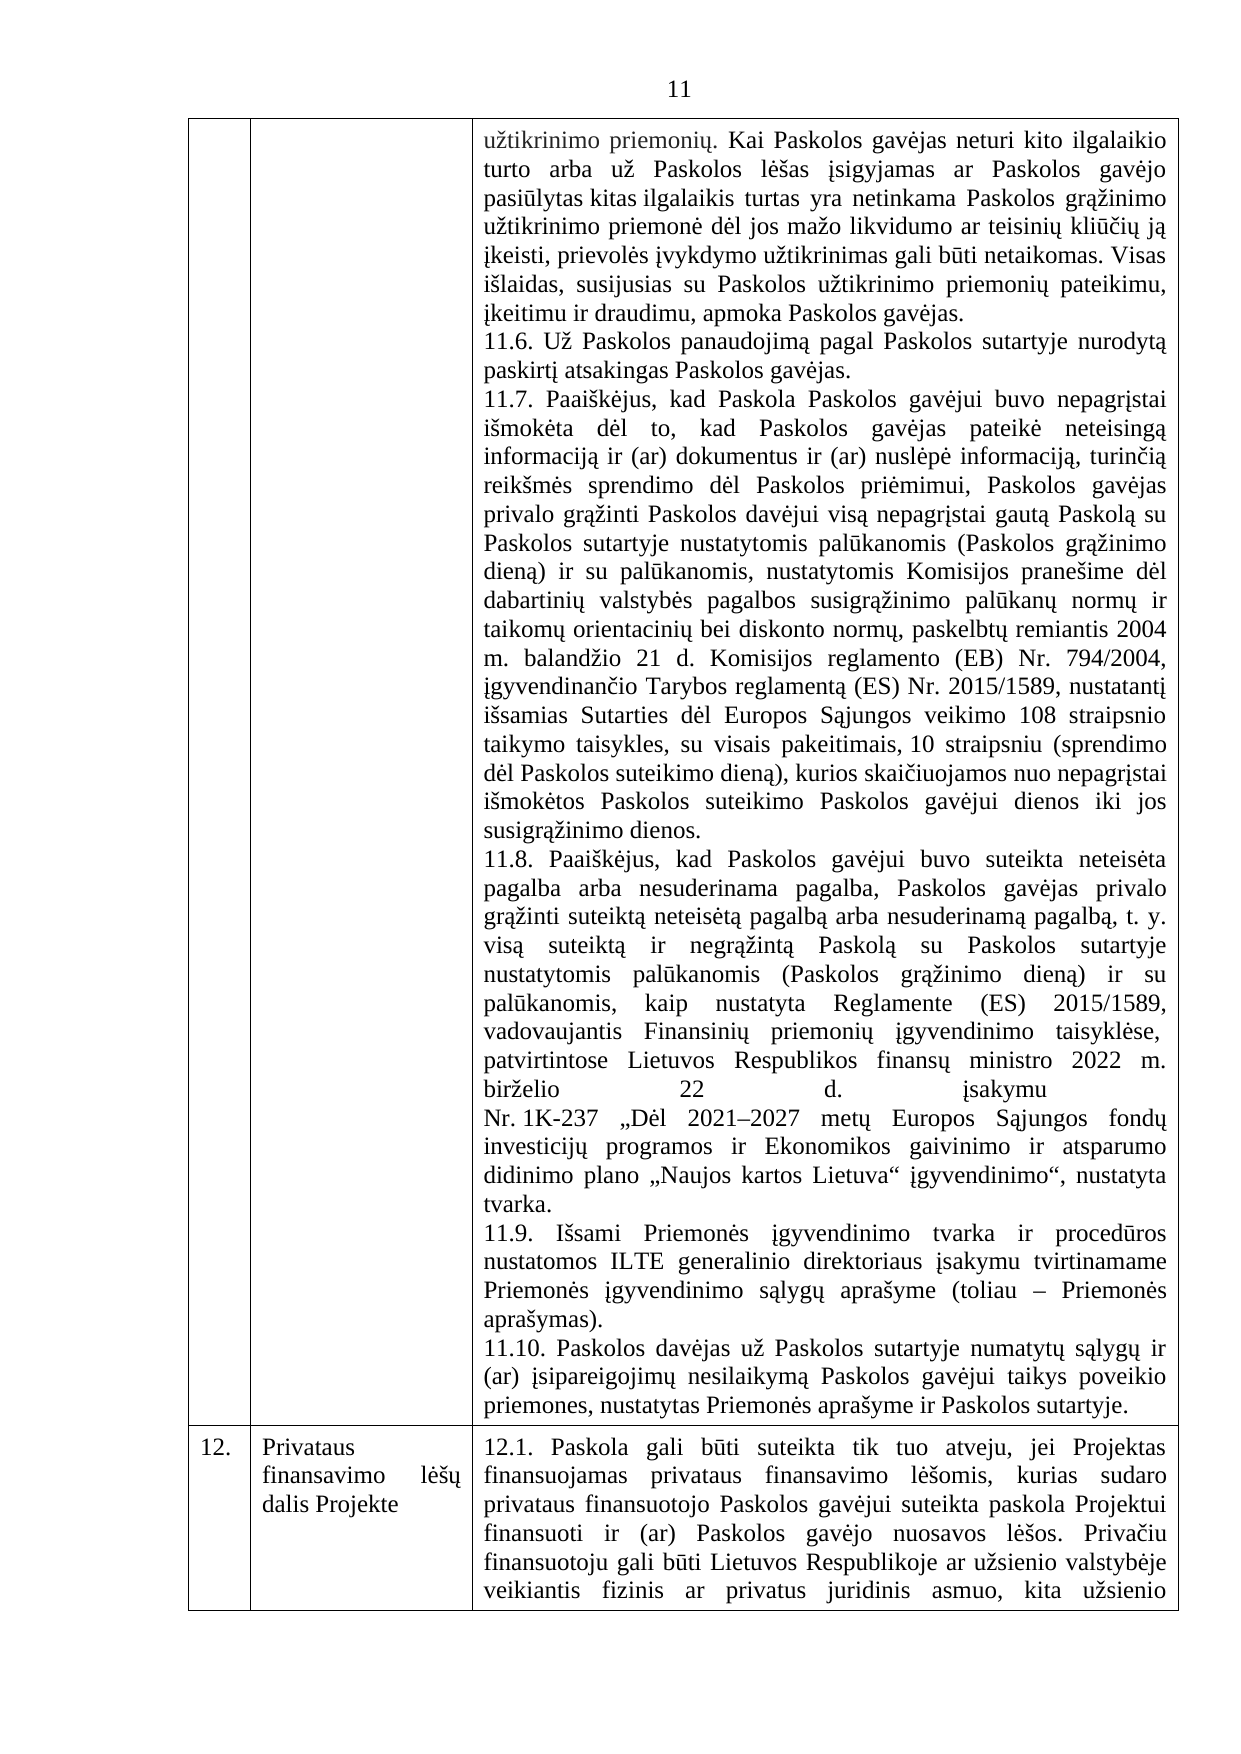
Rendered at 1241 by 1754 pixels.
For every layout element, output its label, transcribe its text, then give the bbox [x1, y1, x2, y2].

table_cell [189, 119, 250, 1425]
table_cell 12. [189, 1426, 250, 1610]
table_cell užtikrinimo priemonių. Kai Paskolos gavėjas neturi kito ilgalaikio turto arba už Paskolos lėšas įsigyjamas ar Paskolos gavėjo pasiūlytas kitas ilgalaikis turtas yra netinkama Paskolos grąžinimo užtikrinimo priemonė dėl jos mažo likvidumo ar teisinių kliūčių ją įkeisti, prievolės įvykdymo užtikrinimas gali būti netaikomas. Visas išlaidas, susijusias su Paskolos užtikrinimo priemonių pateikimu, įkeitimu ir draudimu, apmoka Paskolos gavėjas. 11.6. Už Paskolos panaudojimą pagal Paskolos sutartyje nurodytą paskirtį atsakingas Paskolos gavėjas. 11.7. Paaiškėjus, kad Paskola Paskolos gavėjui buvo nepagrįstai išmokėta dėl to, kad Paskolos gavėjas pateikė neteisingą informaciją ir (ar) dokumentus ir (ar) nuslėpė informaciją, turinčią reikšmės sprendimo dėl Paskolos priėmimui, Paskolos gavėjas privalo grąžinti Paskolos davėjui visą nepagrįstai gautą Paskolą su Paskolos sutartyje nustatytomis palūkanomis (Paskolos grąžinimo dieną) ir su palūkanomis, nustatytomis Komisijos pranešime dėl dabartinių valstybės pagalbos susigrąžinimo palūkanų normų ir taikomų orientacinių bei diskonto normų, paskelbtų remiantis 2004 m. balandžio 21 d. Komisijos reglamento (EB) Nr. 794/2004, įgyvendinančio Tarybos reglamentą (ES) Nr. 2015/1589, nustatantį išsamias Sutarties dėl Europos Sąjungos veikimo 108 straipsnio taikymo taisykles, su visais pakeitimais, 10 straipsniu (sprendimo dėl Paskolos suteikimo dieną), kurios skaičiuojamos nuo nepagrįstai išmokėtos Paskolos suteikimo Paskolos gavėjui dienos iki jos susigrąžinimo dienos. 11.8. Paaiškėjus, kad Paskolos gavėjui buvo suteikta neteisėta pagalba arba nesuderinama pagalba, Paskolos gavėjas privalo grąžinti suteiktą neteisėtą pagalbą arba nesuderinamą pagalbą, t. y. visą suteiktą ir negrąžintą Paskolą su Paskolos sutartyje nustatytomis palūkanomis (Paskolos grąžinimo dieną) ir su palūkanomis, kaip nustatyta Reglamente (ES) 2015/1589, vadovaujantis Finansinių priemonių įgyvendinimo taisyklėse, patvirtintose Lietuvos Respublikos finansų ministro 2022 m. birželio 22 d. įsakymu Nr. 1K-237 „Dėl 2021–2027 metų Europos Sąjungos fondų investicijų programos ir Ekonomikos gaivinimo ir atsparumo didinimo plano „Naujos kartos Lietuva“ įgyvendinimo“, nustatyta tvarka. 11.9. Išsami Priemonės įgyvendinimo tvarka ir procedūros nustatomos ILTE generalinio direktoriaus įsakymu tvirtinamame Priemonės įgyvendinimo sąlygų aprašyme (toliau – Priemonės aprašymas). 11.10. Paskolos davėjas už Paskolos sutartyje numatytų sąlygų ir (ar) įsipareigojimų nesilaikymą Paskolos gavėjui taikys poveikio priemones, nustatytas Priemonės aprašyme ir Paskolos sutartyje. [473, 119, 1178, 1425]
table_cell [251, 119, 472, 1425]
table_cell Privataus finansavimo lėšų dalis Projekte [251, 1426, 472, 1610]
table_cell 12.1. Paskola gali būti suteikta tik tuo atveju, jei Projektas finansuojamas privataus finansavimo lėšomis, kurias sudaro privataus finansuotojo Paskolos gavėjui suteikta paskola Projektui finansuoti ir (ar) Paskolos gavėjo nuosavos lėšos. Privačiu finansuotoju gali būti Lietuvos Respublikoje ar užsienio valstybėje veikiantis fizinis ar privatus juridinis asmuo, kita užsienio [473, 1426, 1178, 1610]
